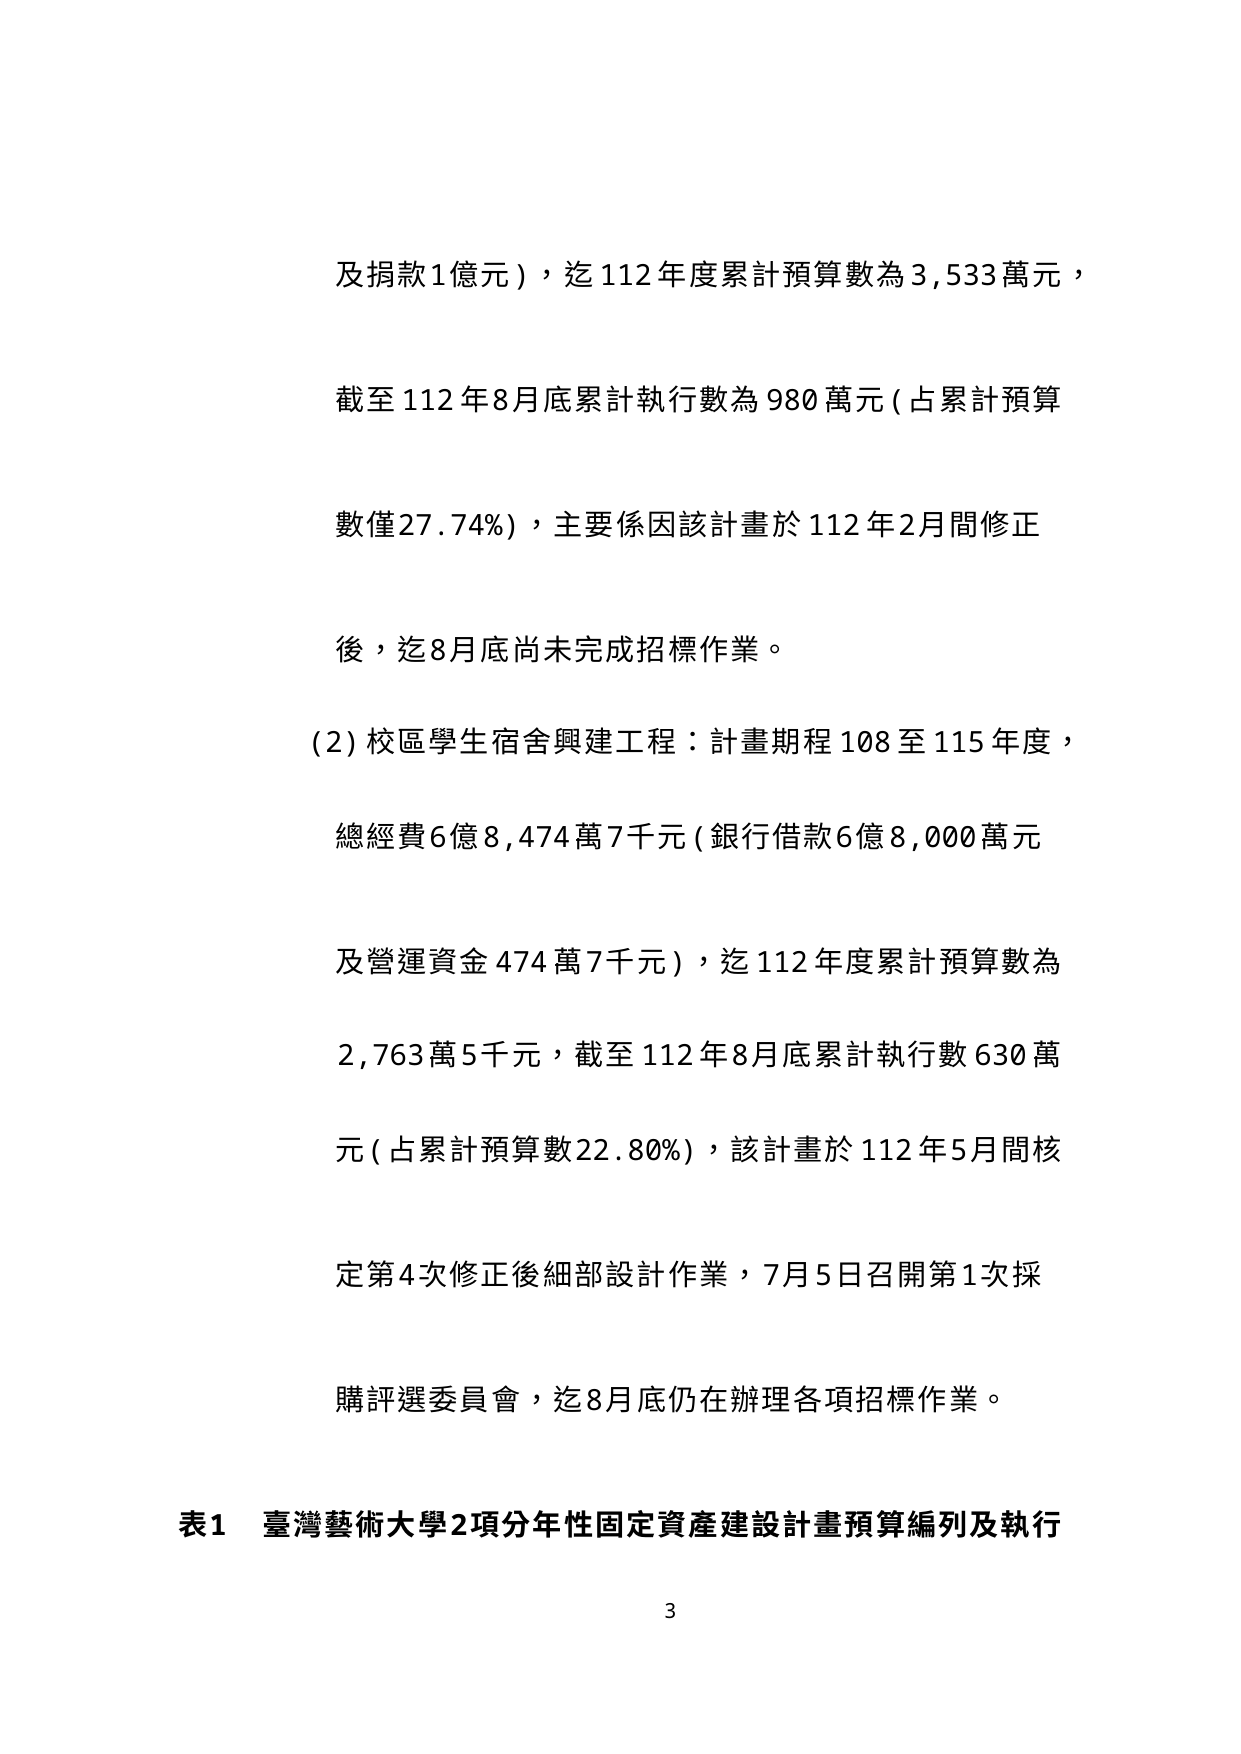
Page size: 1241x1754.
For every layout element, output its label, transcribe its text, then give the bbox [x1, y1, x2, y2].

text 表1 臺灣藝術大學2項分年性固定資產建設計畫預算編列及執行 [177, 1439, 1063, 1564]
text (1)有章藝術博物館新建工程：計畫期程107至115年度，總經費7億3,940萬元(營運資金6億3,940萬元及捐款1億元)，迄112年度累計預算數為3,533萬元，截至112年8月底累計執行數為980萬元(占累計預算數僅27.74%)，主要係因該計畫於112年2月間修正後，迄8月底尚未完成招標作業。 [295, 189, 1063, 689]
text (2)校區學生宿舍興建工程：計畫期程108至115年度，總經費6億8,474萬7千元(銀行借款6億8,000萬元及營運資金474萬7千元)，迄112年度累計預算數為2,763萬5千元，截至112年8月底累計執行數630萬元(占累計預算數22.80%)，該計畫於112年5月間核定第4次修正後細部設計作業，7月5日召開第1次採購評選委員會，迄8月底仍在辦理各項招標作業。 [295, 689, 1063, 1439]
